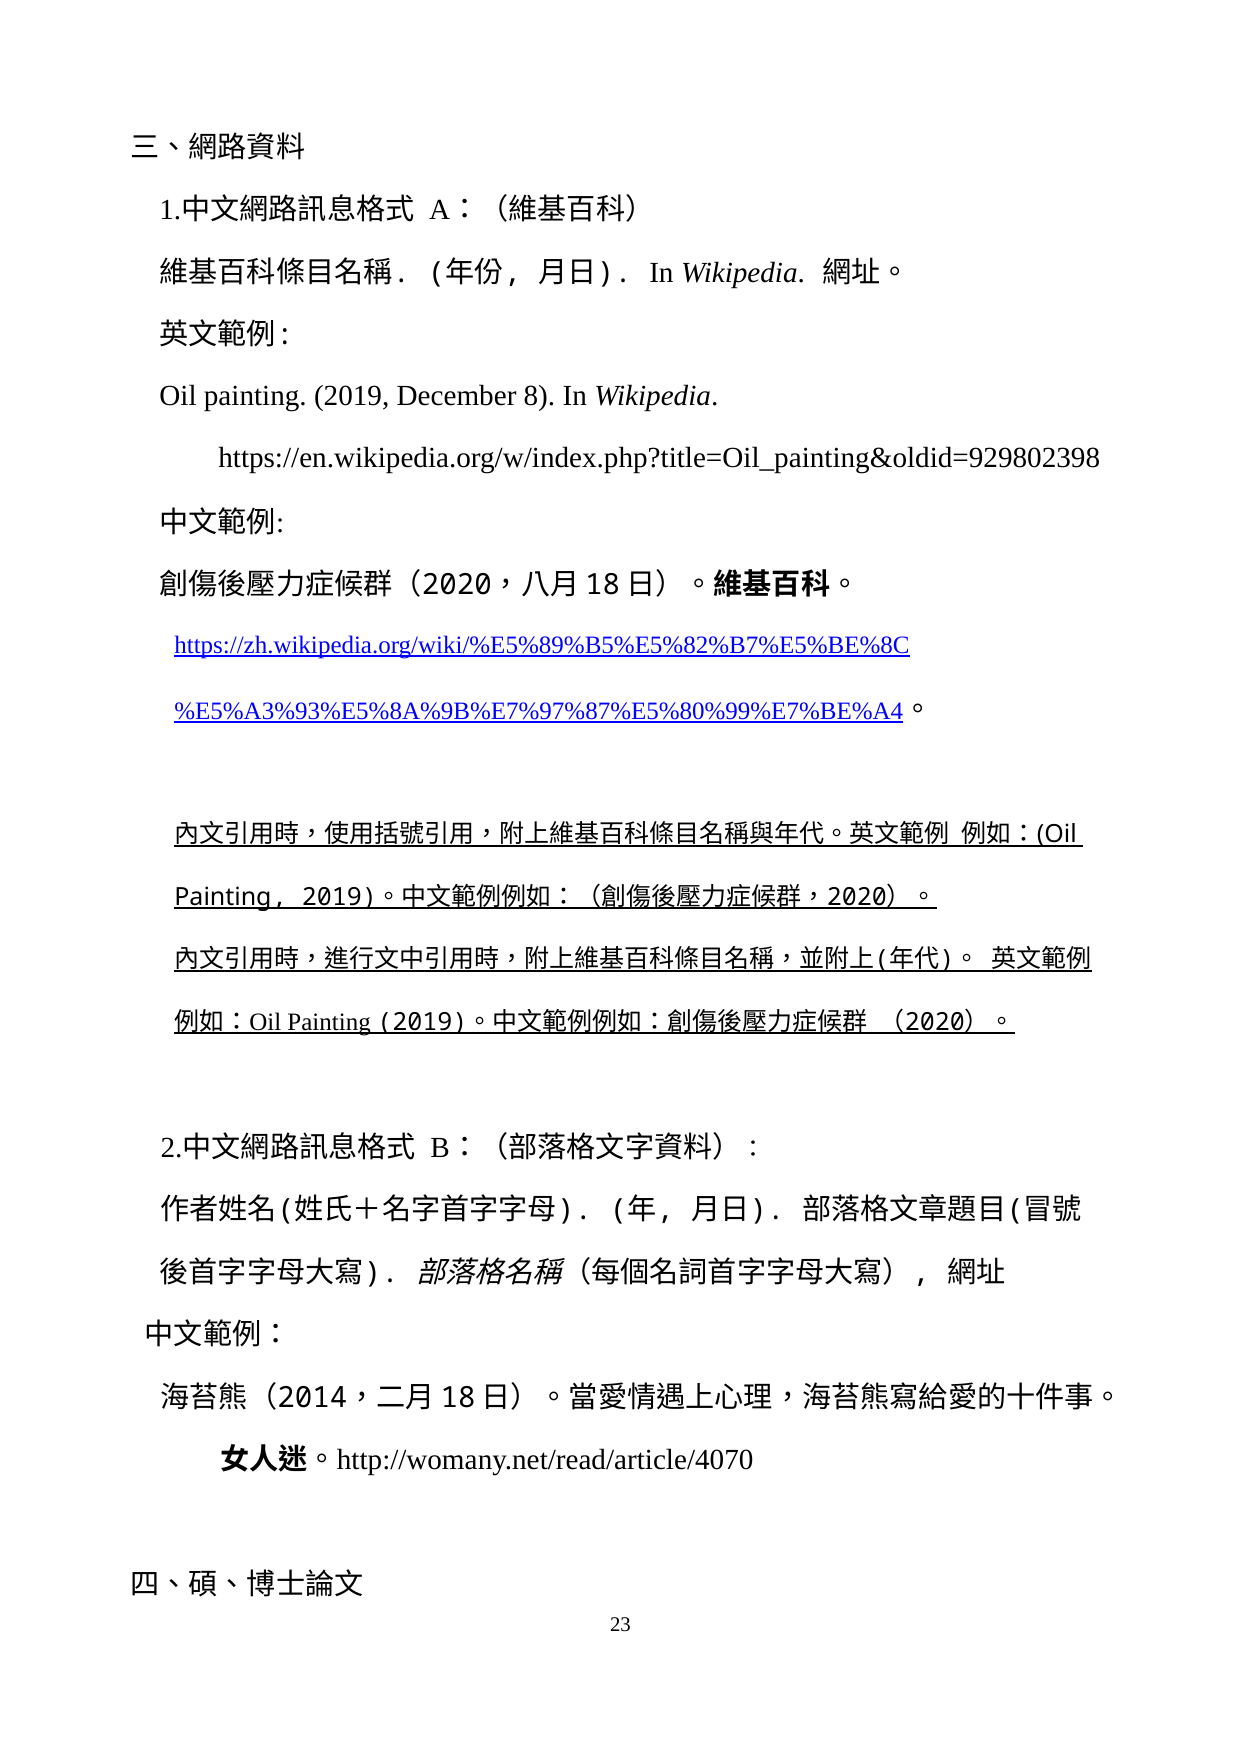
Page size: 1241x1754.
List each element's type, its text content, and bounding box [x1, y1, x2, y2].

text 維基百科條目名稱. (年份, 月日). In Wikipedia. 網址。 [159, 228, 1110, 290]
text 英文範例: [130, 290, 1110, 353]
text 海苔熊（2014，二月18日）。當愛情遇上心理，海苔熊寫給愛的十件事。女人迷。http://womany.net/read/article/4070 [160, 1353, 1110, 1478]
text https://zh.wikipedia.org/wiki/%E5%89%B5%E5%82%B7%E5%BE%8C%E5%A3%93%E5%8A%9B%E7%97%87%E5%80%99%E7%BE%A4。 [174, 603, 1110, 728]
text 創傷後壓力症候群（2020，八月18日）。維基百科。 [130, 540, 1110, 603]
text 中文範例: [130, 478, 1110, 540]
text 作者姓名(姓氏＋名字首字字母). (年, 月日). 部落格文章題目(冒號後首字字母大寫). 部落格名稱（每個名詞首字字母大寫）, 網址 [159, 1165, 1110, 1290]
text 四、碩、博士論文 [130, 1540, 1110, 1603]
text Oil painting. (2019, December 8). In Wikipedia. [130, 353, 1110, 415]
text https://en.wikipedia.org/w/index.php?title=Oil_painting&oldid=929802398 [218, 415, 1110, 478]
text 2.中文網路訊息格式 B：（部落格文字資料）： [160, 1103, 1110, 1165]
text 三、網路資料 [130, 103, 1110, 165]
text 中文範例： [130, 1290, 1110, 1353]
text 1.中文網路訊息格式 A：（維基百科） [159, 165, 1110, 228]
text 內文引用時，進行文中引用時，附上維基百科條目名稱，並附上(年代)。 英文範例例如：Oil Painting (2019)。中文範例例如：創傷後壓力症候群 （2020）。 [174, 915, 1110, 1040]
text 內文引用時，使用括號引用，附上維基百科條目名稱與年代。英文範例 例如：(Oil Painting, 2019)。中文範例例如：（創傷後壓力症候群，2020）。 [174, 790, 1110, 915]
